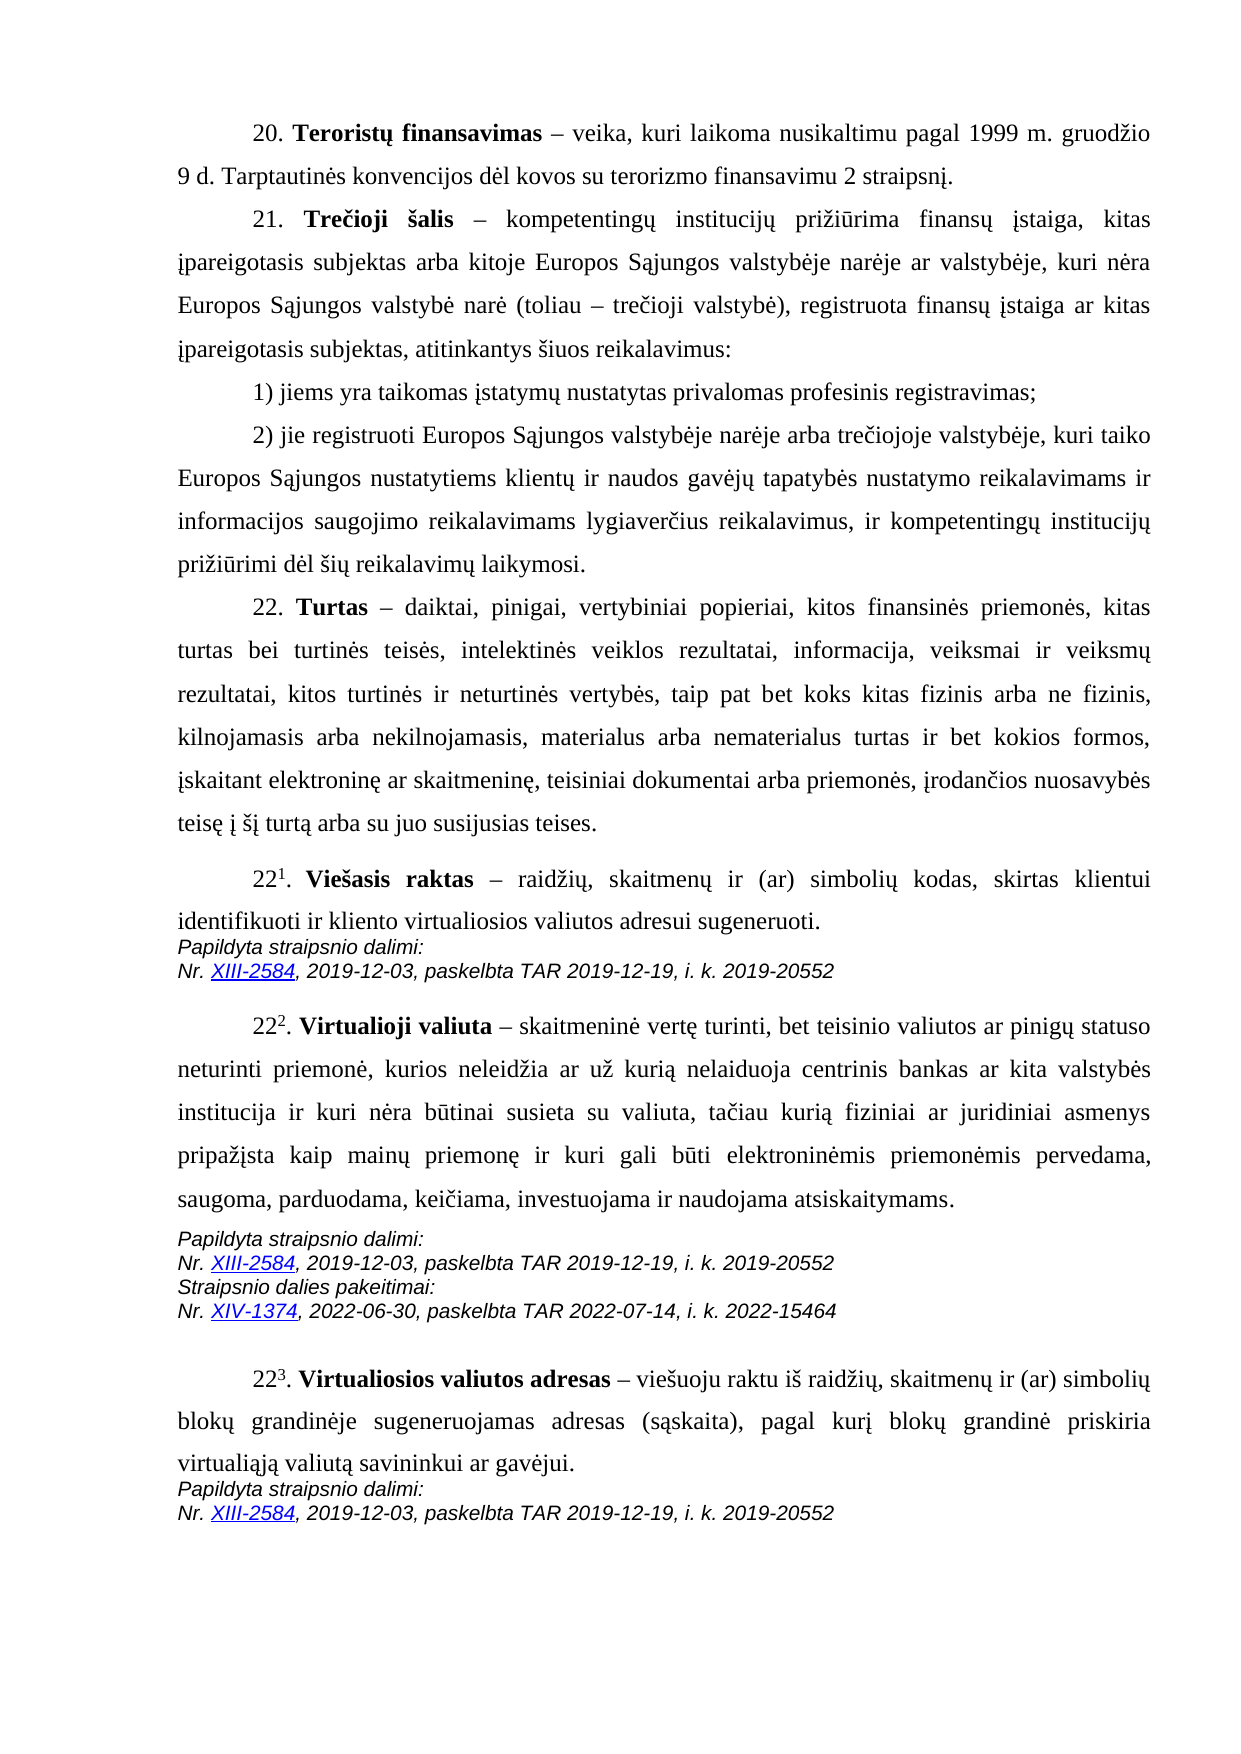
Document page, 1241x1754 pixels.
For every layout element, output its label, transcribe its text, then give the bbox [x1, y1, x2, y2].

text Nr. XIV-1374, 2022-06-30, paskelbta TAR 2022-07-14, i. k. 2022-15464 [177, 1299, 1152, 1323]
text Straipsnio dalies pakeitimai: [177, 1275, 1152, 1299]
text Nr. XIII-2584, 2019-12-03, paskelbta TAR 2019-12-19, i. k. 2019-20552 [177, 958, 1152, 982]
text 221. Viešasis raktas – raidžių, skaitmenų ir (ar) simbolių kodas, skirtas klientui identifikuoti ir kliento virtualiosios valiutos adresui sugeneruoti. [177, 851, 1152, 934]
text 1) jiems yra taikomas įstatymų nustatytas privalomas profesinis registravimas; [177, 377, 1152, 406]
text 20. Teroristų finansavimas – veika, kuri laikoma nusikaltimu pagal 1999 m. gruodžio 9 d. Tarptautinės konvencijos dėl kovos su terorizmo finansavimu 2 straipsnį. [177, 118, 1152, 190]
text Nr. XIII-2584, 2019-12-03, paskelbta TAR 2019-12-19, i. k. 2019-20552 [177, 1251, 1152, 1275]
text Papildyta straipsnio dalimi: [177, 1227, 1152, 1251]
text 2) jie registruoti Europos Sąjungos valstybėje narėje arba trečiojoje valstybėje, kuri taiko Europos Sąjungos nustatytiems klientų ir naudos gavėjų tapatybės nustatymo reikalavimams ir informacijos saugojimo reikalavimams lygiaverčius reikalavimus, ir kompetentingų institucijų prižiūrimi dėl šių reikalavimų laikymosi. [177, 420, 1152, 578]
text Papildyta straipsnio dalimi: [177, 1476, 1152, 1500]
text 222. Virtualioji valiuta – skaitmeninė vertę turinti, bet teisinio valiutos ar pinigų statuso neturinti priemonė, kurios neleidžia ar už kurią nelaiduoja centrinis bankas ar kita valstybės institucija ir kuri nėra būtinai susieta su valiuta, tačiau kurią fiziniai ar juridiniai asmenys pripažįsta kaip mainų priemonę ir kuri gali būti elektroninėmis priemonėmis pervedama, saugoma, parduodama, keičiama, investuojama ir naudojama atsiskaitymams. [177, 1011, 1152, 1212]
text 223. Virtualiosios valiutos adresas – viešuoju raktu iš raidžių, skaitmenų ir (ar) simbolių blokų grandinėje sugeneruojamas adresas (sąskaita), pagal kurį blokų grandinė priskiria virtualiąją valiutą savininkui ar gavėjui. [177, 1351, 1152, 1476]
text 21. Trečioji šalis – kompetentingų institucijų prižiūrima finansų įstaiga, kitas įpareigotasis subjektas arba kitoje Europos Sąjungos valstybėje narėje ar valstybėje, kuri nėra Europos Sąjungos valstybė narė (toliau – trečioji valstybė), registruota finansų įstaiga ar kitas įpareigotasis subjektas, atitinkantys šiuos reikalavimus: [177, 204, 1152, 362]
text 22. Turtas – daiktai, pinigai, vertybiniai popieriai, kitos finansinės priemonės, kitas turtas bei turtinės teisės, intelektinės veiklos rezultatai, informacija, veiksmai ir veiksmų rezultatai, kitos turtinės ir neturtinės vertybės, taip pat bet koks kitas fizinis arba ne fizinis, kilnojamasis arba nekilnojamasis, materialus arba nematerialus turtas ir bet kokios formos, įskaitant elektroninę ar skaitmeninę, teisiniai dokumentai arba priemonės, įrodančios nuosavybės teisę į šį turtą arba su juo susijusias teises. [177, 592, 1152, 837]
text Nr. XIII-2584, 2019-12-03, paskelbta TAR 2019-12-19, i. k. 2019-20552 [177, 1500, 1152, 1524]
text Papildyta straipsnio dalimi: [177, 934, 1152, 958]
